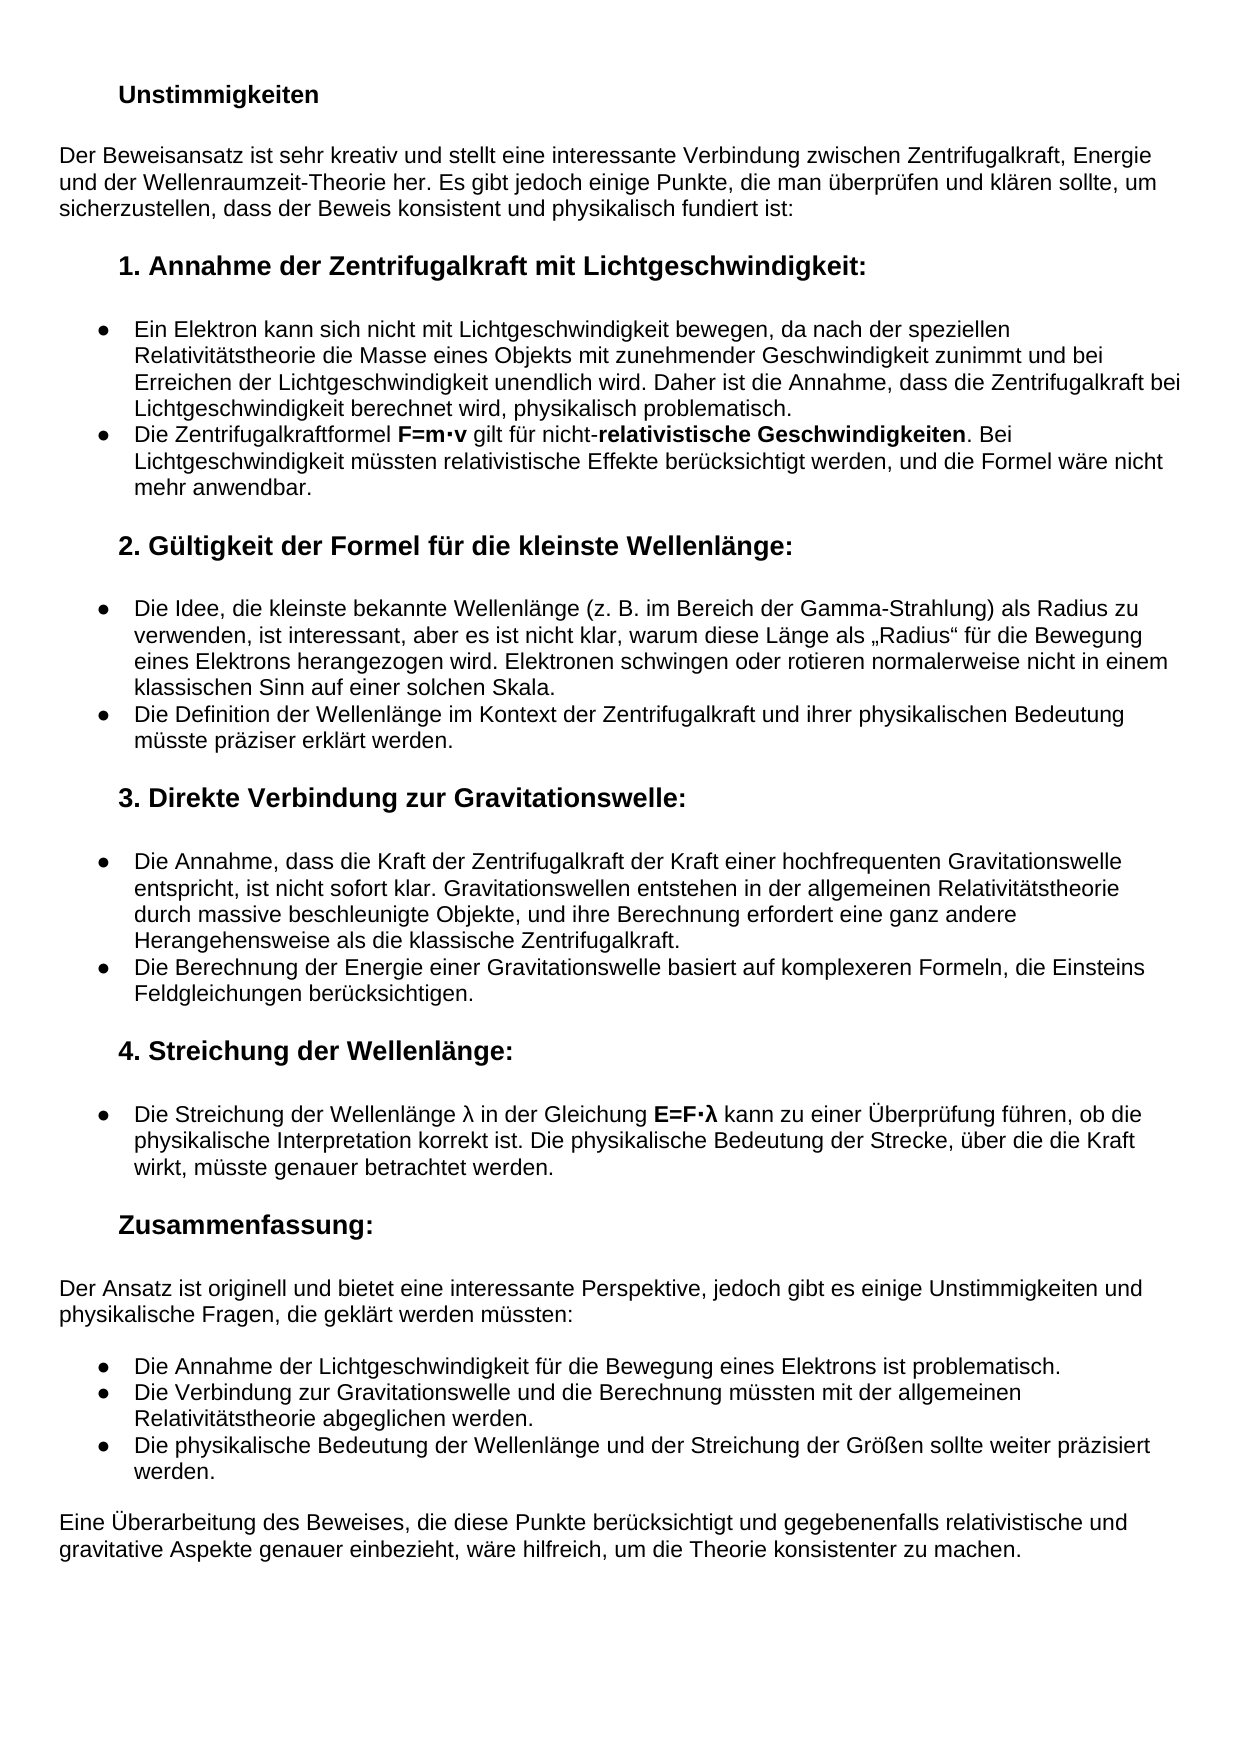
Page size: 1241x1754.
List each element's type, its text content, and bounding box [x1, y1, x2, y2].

subtitle 1. Annahme der Zentrifugalkraft mit Lichtgeschwindigkeit: [88, 250, 1135, 282]
list Die Annahme, dass die Kraft der Zentrifugalkraft der Kraft einer hochfrequenten Gravitationswelle entspricht, ist nicht sofort klar. Gravitationswellen entstehen in der allgemeinen Relativitätstheorie durch massive beschleunigte Objekte, und ihre Berechnung erfordert eine ganz andere Herangehensweise als die klassische Zentrifugalkraft. [96, 848, 1181, 953]
subtitle 4. Streichung der Wellenlänge: [88, 1035, 1135, 1067]
subtitle 3. Direkte Verbindung zur Gravitationswelle: [88, 782, 1135, 814]
text Unstimmigkeiten [88, 80, 1135, 108]
list Die Streichung der Wellenlänge λ in der Gleichung E=F⋅λ kann zu einer Überprüfung führen, ob die physikalische Interpretation korrekt ist. Die physikalische Bedeutung der Strecke, über die die Kraft wirkt, müsste genauer betrachtet werden. [96, 1101, 1181, 1180]
list Die physikalische Bedeutung der Wellenlänge und der Streichung der Größen sollte weiter präzisiert werden. [96, 1432, 1181, 1484]
subtitle Zusammenfassung: [88, 1209, 1135, 1241]
list Die Verbindung zur Gravitationswelle und die Berechnung müssten mit der allgemeinen Relativitätstheorie abgeglichen werden. [96, 1379, 1181, 1432]
list Die Idee, die kleinste bekannte Wellenlänge (z. B. im Bereich der Gamma-Strahlung) als Radius zu verwenden, ist interessant, aber es ist nicht klar, warum diese Länge als „Radius“ für die Bewegung eines Elektrons herangezogen wird. Elektronen schwingen oder rotieren normalerweise nicht in einem klassischen Sinn auf einer solchen Skala. [96, 595, 1181, 701]
text Der Ansatz ist originell und bietet eine interessante Perspektive, jedoch gibt es einige Unstimmigkeiten und physikalische Fragen, die geklärt werden müssten: [59, 1275, 1181, 1328]
list Die Zentrifugalkraftformel F=m⋅v gilt für nicht-relativistische Geschwindigkeiten. Bei Lichtgeschwindigkeit müssten relativistische Effekte berücksichtigt werden, und die Formel wäre nicht mehr anwendbar. [96, 421, 1181, 500]
subtitle 2. Gültigkeit der Formel für die kleinste Wellenlänge: [88, 529, 1135, 561]
text Der Beweisansatz ist sehr kreativ und stellt eine interessante Verbindung zwischen Zentrifugalkraft, Energie und der Wellenraumzeit-Theorie her. Es gibt jedoch einige Punkte, die man überprüfen und klären sollte, um sicherzustellen, dass der Beweis konsistent und physikalisch fundiert ist: [59, 142, 1181, 221]
list Die Berechnung der Energie einer Gravitationswelle basiert auf komplexeren Formeln, die Einsteins Feldgleichungen berücksichtigen. [96, 953, 1181, 1006]
list Die Definition der Wellenlänge im Kontext der Zentrifugalkraft und ihrer physikalischen Bedeutung müsste präziser erklärt werden. [96, 701, 1181, 753]
list Ein Elektron kann sich nicht mit Lichtgeschwindigkeit bewegen, da nach der speziellen Relativitätstheorie die Masse eines Objekts mit zunehmender Geschwindigkeit zunimmt und bei Erreichen der Lichtgeschwindigkeit unendlich wird. Daher ist die Annahme, dass die Zentrifugalkraft bei Lichtgeschwindigkeit berechnet wird, physikalisch problematisch. [96, 316, 1181, 421]
list Die Annahme der Lichtgeschwindigkeit für die Bewegung eines Elektrons ist problematisch. [96, 1353, 1181, 1379]
text Eine Überarbeitung des Beweises, die diese Punkte berücksichtigt und gegebenenfalls relativistische und gravitative Aspekte genauer einbezieht, wäre hilfreich, um die Theorie konsistenter zu machen. [59, 1509, 1181, 1562]
